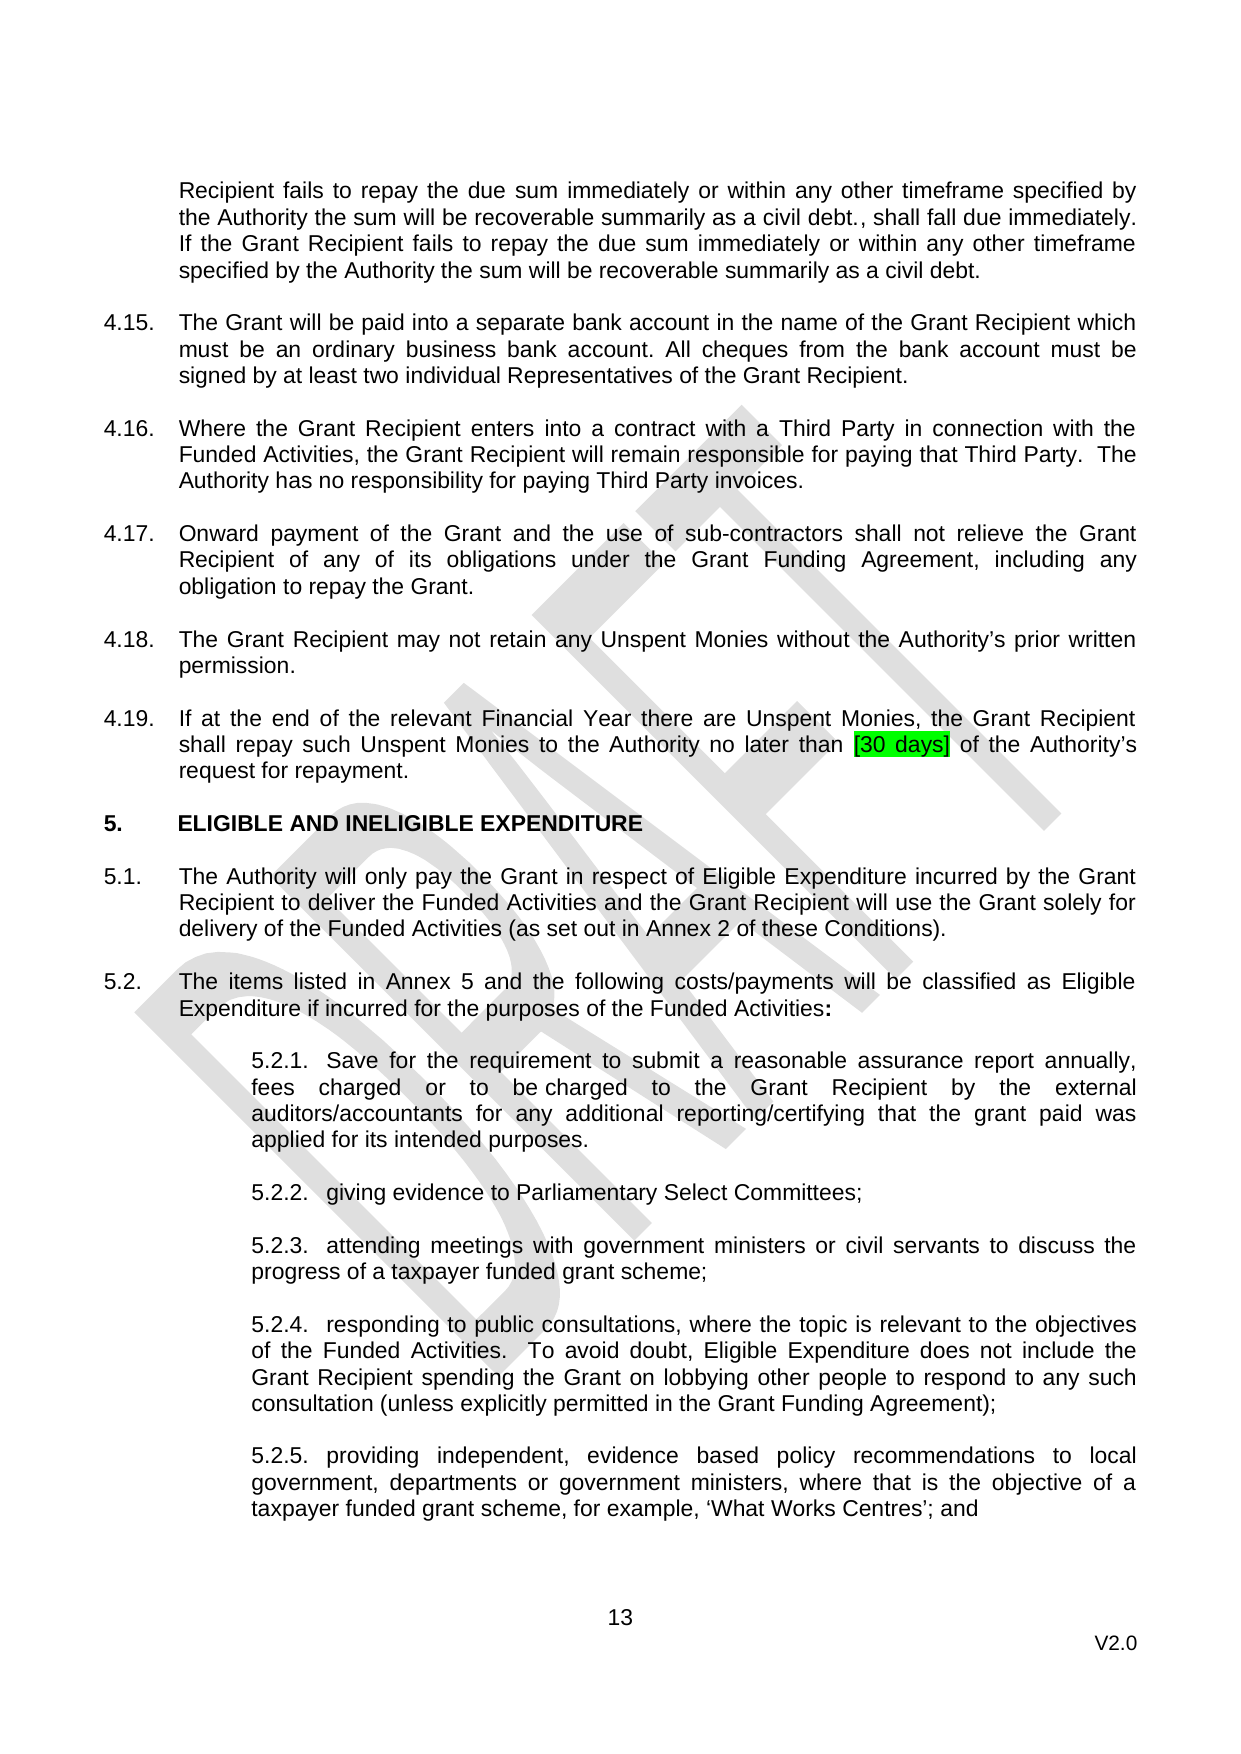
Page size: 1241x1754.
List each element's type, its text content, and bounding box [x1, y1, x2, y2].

subtitle ELIGIBLE AND INELIGIBLE EXPENDITURE [554, 810, 627, 836]
list providing independent, evidence based policy recommendations to local government, departments or government ministers, where that is the objective of a taxpayer funded grant scheme, for example, ‘What Works Centres’; and [251, 1442, 1137, 1522]
list Save for the requirement to submit a reasonable assurance report annually, fees charged or to be charged to the Grant Recipient by the external auditors/accountants for any additional reporting/certifying that the grant paid was applied for its intended purposes. [392, 1047, 545, 1153]
list If at the end of the relevant Financial Year there are Unspent Monies, the Grant Recipient shall repay such Unspent Monies to the Authority no later than [30 days] of the Authority’s request for repayment. [797, 704, 996, 784]
list If at the end of the relevant Financial Year there are Unspent Monies, the Grant Recipient shall repay such Unspent Monies to the Authority no later than [30 days] of the Authority’s request for repayment. [953, 704, 1137, 784]
list attending meetings with government ministers or civil servants to discuss the progress of a taxpayer funded grant scheme; [251, 1232, 404, 1284]
list attending meetings with government ministers or civil servants to discuss the progress of a taxpayer funded grant scheme; [390, 1232, 514, 1284]
list The items listed in Annex 5 and the following costs/payments will be classified as Eligible Expenditure if incurred for the purposes of the Funded Activities: [283, 968, 413, 1021]
list Onward payment of the Grant and the use of sub-contractors shall not relieve the Grant Recipient of any of its obligations under the Grant Funding Agreement, including any obligation to repay the Grant. [769, 520, 1137, 599]
list Where the Grant Recipient enters into a contract with a Third Party in connection with the Funded Activities, the Grant Recipient will remain responsible for paying that Third Party. The Authority has no responsibility for paying Third Party invoices. [103, 415, 730, 494]
list The Authority will only pay the Grant in respect of Eligible Expenditure incurred by the Grant Recipient to deliver the Funded Activities and the Grant Recipient will use the Grant solely for delivery of the Funded Activities (as set out in Annex 2 of these Conditions). [329, 863, 502, 942]
list The items listed in Annex 5 and the following costs/payments will be classified as Eligible Expenditure if incurred for the purposes of the Funded Activities: [550, 968, 680, 1021]
list The Grant Recipient may not retain any Unspent Monies without the Authority’s prior written permission. [875, 626, 1137, 678]
list giving evidence to Parliamentary Select Committees; [511, 1179, 597, 1205]
list Save for the requirement to submit a reasonable assurance report annually, fees charged or to be charged to the Grant Recipient by the external auditors/accountants for any additional reporting/certifying that the grant paid was applied for its intended purposes. [502, 1047, 1137, 1153]
list responding to public consultations, where the topic is relevant to the objectives of the Funded Activities. To avoid doubt, Eligible Expenditure does not include the Grant Recipient spending the Grant on lobbying other people to respond to any such consultation (unless explicitly permitted in the Grant Funding Agreement); [251, 1311, 1137, 1416]
list The Grant Recipient may not retain any Unspent Monies without the Authority’s prior written permission. [591, 626, 890, 678]
list If at the end of the relevant Financial Year there are Unspent Monies, the Grant Recipient shall repay such Unspent Monies to the Authority no later than [30 days] of the Authority’s request for repayment. [657, 704, 793, 772]
subtitle ELIGIBLE AND INELIGIBLE EXPENDITURE [767, 810, 1137, 836]
list Onward payment of the Grant and the use of sub-contractors shall not relieve the Grant Recipient of any of its obligations under the Grant Funding Agreement, including any obligation to repay the Grant. [103, 520, 811, 599]
list Save for the requirement to submit a reasonable assurance report annually, fees charged or to be charged to the Grant Recipient by the external auditors/accountants for any additional reporting/certifying that the grant paid was applied for its intended purposes. [251, 1047, 456, 1153]
list The Grant Recipient shall promptly notify and repay immediately to the Authority any money incorrectly paid to it either as a result of an administrative error or otherwise. This includes (without limitation) situations where the Grant Recipient is paid in error before it has complied with its obligations under the Grant Funding Agreement. Any sum, which falls due under this paragraph 4.14, shall fall due immediately. If the Grant Recipient fails to repay the due sum immediately or within any other timeframe specified by the Authority the sum will be recoverable summarily as a civil debt. [103, 177, 1137, 283]
list The items listed in Annex 5 and the following costs/payments will be classified as Eligible Expenditure if incurred for the purposes of the Funded Activities: [683, 968, 1137, 1021]
list The Authority will only pay the Grant in respect of Eligible Expenditure incurred by the Grant Recipient to deliver the Funded Activities and the Grant Recipient will use the Grant solely for delivery of the Funded Activities (as set out in Annex 2 of these Conditions). [816, 863, 1137, 942]
list The Grant will be paid into a separate bank account in the name of the Grant Recipient which must be an ordinary business bank account. All cheques from the bank account must be signed by at least two individual Representatives of the Grant Recipient. [103, 309, 1137, 388]
list giving evidence to Parliamentary Select Committees; [609, 1179, 1137, 1205]
list The Authority will only pay the Grant in respect of Eligible Expenditure incurred by the Grant Recipient to deliver the Funded Activities and the Grant Recipient will use the Grant solely for delivery of the Funded Activities (as set out in Annex 2 of these Conditions). [706, 863, 857, 942]
list The items listed in Annex 5 and the following costs/payments will be classified as Eligible Expenditure if incurred for the purposes of the Funded Activities: [398, 968, 511, 1021]
list The Authority will only pay the Grant in respect of Eligible Expenditure incurred by the Grant Recipient to deliver the Funded Activities and the Grant Recipient will use the Grant solely for delivery of the Funded Activities (as set out in Annex 2 of these Conditions). [594, 863, 696, 932]
subtitle ELIGIBLE AND INELIGIBLE EXPENDITURE [635, 810, 751, 836]
list If at the end of the relevant Financial Year there are Unspent Monies, the Grant Recipient shall repay such Unspent Monies to the Authority no later than [30 days] of the Authority’s request for repayment. [103, 704, 503, 784]
list giving evidence to Parliamentary Select Committees; [337, 1179, 493, 1205]
list If at the end of the relevant Financial Year there are Unspent Monies, the Grant Recipient shall repay such Unspent Monies to the Authority no later than [30 days] of the Authority’s request for repayment. [494, 704, 699, 784]
subtitle ELIGIBLE AND INELIGIBLE EXPENDITURE [397, 810, 542, 836]
list giving evidence to Parliamentary Select Committees; [251, 1179, 325, 1205]
list attending meetings with government ministers or civil servants to discuss the progress of a taxpayer funded grant scheme; [543, 1232, 1137, 1284]
list The Authority will only pay the Grant in respect of Eligible Expenditure incurred by the Grant Recipient to deliver the Funded Activities and the Grant Recipient will use the Grant solely for delivery of the Funded Activities (as set out in Annex 2 of these Conditions). [103, 863, 334, 942]
list The items listed in Annex 5 and the following costs/payments will be classified as Eligible Expenditure if incurred for the purposes of the Funded Activities: [103, 968, 177, 1021]
list The Authority will only pay the Grant in respect of Eligible Expenditure incurred by the Grant Recipient to deliver the Funded Activities and the Grant Recipient will use the Grant solely for delivery of the Funded Activities (as set out in Annex 2 of these Conditions). [471, 863, 621, 942]
list The Grant Recipient may not retain any Unspent Monies without the Authority’s prior written permission. [103, 626, 593, 678]
list Where the Grant Recipient enters into a contract with a Third Party in connection with the Funded Activities, the Grant Recipient will remain responsible for paying that Third Party. The Authority has no responsibility for paying Third Party invoices. [738, 415, 1137, 494]
subtitle ELIGIBLE AND INELIGIBLE EXPENDITURE [103, 810, 336, 836]
